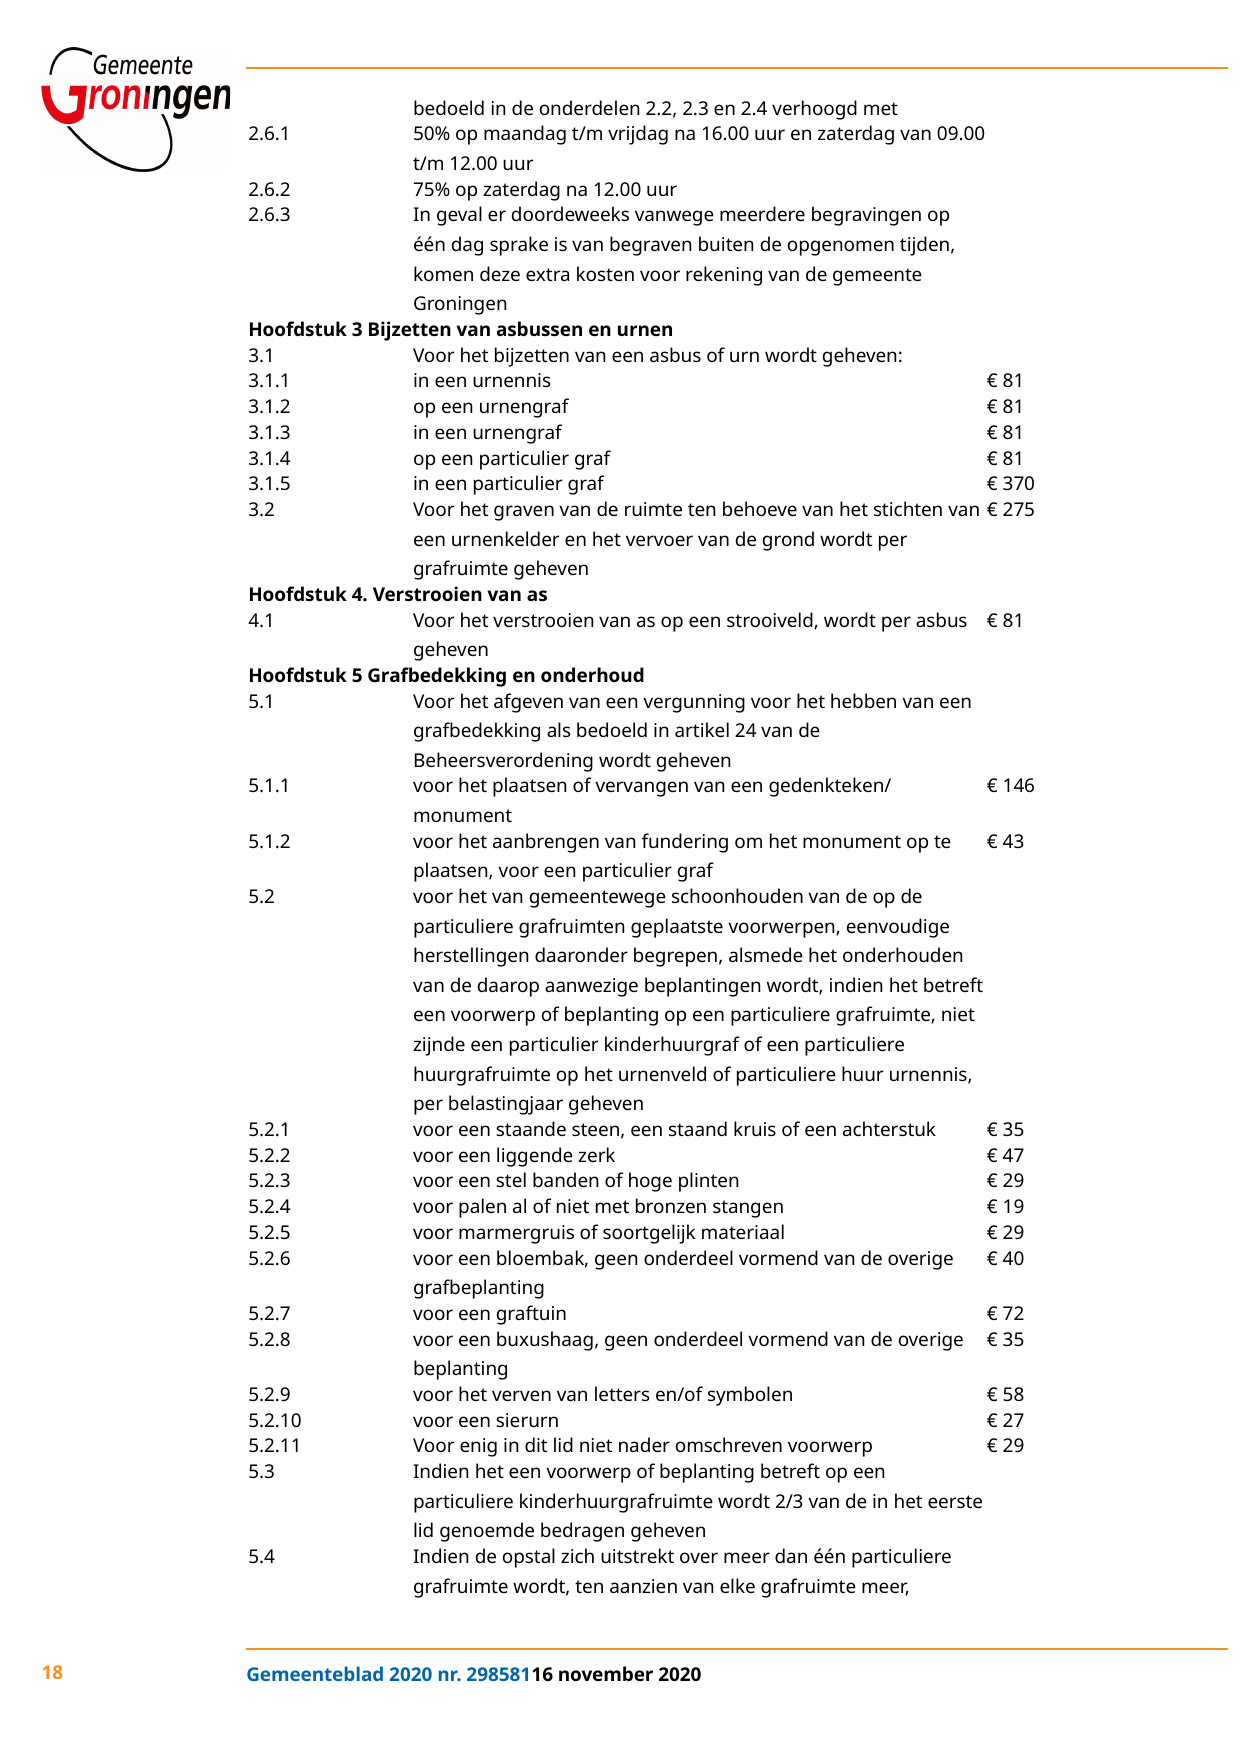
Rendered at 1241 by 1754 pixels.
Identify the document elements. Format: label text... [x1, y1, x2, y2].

table_cell 5.2.2 [248, 1142, 413, 1168]
table_cell 5.2.4 [248, 1193, 413, 1219]
table_cell Hoofdstuk 3 Bijzetten van asbussen en urnen [248, 316, 1152, 342]
table_cell 5.2.5 [248, 1219, 413, 1245]
table_cell € 81 [987, 368, 1152, 393]
table_cell € 35 [987, 1116, 1152, 1142]
table_cell € 29 [987, 1219, 1152, 1245]
table_cell voor een stel banden of hoge plinten [413, 1168, 987, 1193]
table_cell [987, 121, 1152, 176]
table_cell Voor het verstrooien van as op een strooiveld, wordt per asbus geheven [413, 607, 987, 662]
table_cell voor een graftuin [413, 1300, 987, 1326]
table_cell Voor enig in dit lid niet nader omschreven voorwerp [413, 1433, 987, 1458]
table_cell voor het plaatsen of vervangen van een gedenkteken/ monument [413, 773, 987, 828]
table_cell € 81 [987, 445, 1152, 470]
table_cell in een urnennis [413, 368, 987, 393]
table_cell € 81 [987, 393, 1152, 419]
table_cell € 370 [987, 470, 1152, 496]
table_cell [987, 1543, 1152, 1598]
table_cell [987, 1458, 1152, 1543]
table_cell [987, 883, 1152, 1116]
table_cell 5.2.10 [248, 1407, 413, 1433]
table_cell € 29 [987, 1433, 1152, 1458]
table_cell voor het van gemeentewege schoonhouden van de op de particuliere grafruimten geplaatste voorwerpen, eenvoudige herstellingen daaronder begrepen, alsmede het onderhouden van de daarop aanwezige beplantingen wordt, indien het betreft een voorwerp of beplanting op een particuliere grafruimte, niet zijnde een particulier kinderhuurgraf of een particuliere huurgrafruimte op het urnenveld of particuliere huur urnennis, per belastingjaar geheven [413, 883, 987, 1116]
table_cell 5.2.8 [248, 1326, 413, 1381]
table_cell 5.4 [248, 1543, 413, 1598]
table_cell 5.1.2 [248, 828, 413, 883]
table_cell € 29 [987, 1168, 1152, 1193]
table_cell voor een staande steen, een staand kruis of een achterstuk [413, 1116, 987, 1142]
table_cell 4.1 [248, 607, 413, 662]
table_cell 3.1.3 [248, 419, 413, 445]
table_cell [987, 202, 1152, 316]
table_cell € 81 [987, 607, 1152, 662]
table_cell in een urnengraf [413, 419, 987, 445]
table_cell 5.2.3 [248, 1168, 413, 1193]
table_cell Hoofdstuk 5 Grafbedekking en onderhoud [248, 662, 1152, 688]
table_cell 3.1.2 [248, 393, 413, 419]
table_cell 2.6.2 [248, 176, 413, 202]
table_cell € 58 [987, 1381, 1152, 1407]
table_cell [987, 342, 1152, 367]
table_cell € 275 [987, 496, 1152, 581]
table_cell voor palen al of niet met bronzen stangen [413, 1193, 987, 1219]
table_cell voor marmergruis of soortgelijk materiaal [413, 1219, 987, 1245]
table_cell 5.2.1 [248, 1116, 413, 1142]
table_cell op een urnengraf [413, 393, 987, 419]
table_cell € 35 [987, 1326, 1152, 1381]
table_cell € 43 [987, 828, 1152, 883]
table_cell 75% op zaterdag na 12.00 uur [413, 176, 987, 202]
table_cell Indien de opstal zich uitstrekt over meer dan één particuliere grafruimte wordt, ten aanzien van elke grafruimte meer, [413, 1543, 987, 1598]
table_cell 5.1 [248, 688, 413, 773]
table_cell 3.1 [248, 342, 413, 367]
table_cell In geval er doordeweeks vanwege meerdere begravingen op één dag sprake is van begraven buiten de opgenomen tijden, komen deze extra kosten voor rekening van de gemeente Groningen [413, 202, 987, 316]
table_cell Voor het afgeven van een vergunning voor het hebben van een grafbedekking als bedoeld in artikel 24 van de Beheersverordening wordt geheven [413, 688, 987, 773]
table_cell 5.3 [248, 1458, 413, 1543]
table_cell voor een buxushaag, geen onderdeel vormend van de overige beplanting [413, 1326, 987, 1381]
table_cell € 81 [987, 419, 1152, 445]
table_cell 5.2.7 [248, 1300, 413, 1326]
table_cell [987, 95, 1152, 121]
table_cell Indien het een voorwerp of beplanting betreft op een particuliere kinderhuurgrafruimte wordt 2/3 van de in het eerste lid genoemde bedragen geheven [413, 1458, 987, 1543]
table_cell 3.2 [248, 496, 413, 581]
table_cell 2.6.3 [248, 202, 413, 316]
table_cell 5.1.1 [248, 773, 413, 828]
table_cell in een particulier graf [413, 470, 987, 496]
table_cell [987, 176, 1152, 202]
table_cell voor het aanbrengen van fundering om het monument op te plaatsen, voor een particulier graf [413, 828, 987, 883]
table_cell 5.2.9 [248, 1381, 413, 1407]
table_cell 3.1.5 [248, 470, 413, 496]
table_cell voor een sierurn [413, 1407, 987, 1433]
table_cell 5.2.6 [248, 1245, 413, 1300]
table_cell € 47 [987, 1142, 1152, 1168]
table_cell voor een bloembak, geen onderdeel vormend van de overige grafbeplanting [413, 1245, 987, 1300]
table_cell 3.1.4 [248, 445, 413, 470]
table_cell 2.6.1 [248, 121, 413, 176]
table_cell € 27 [987, 1407, 1152, 1433]
table_cell op een particulier graf [413, 445, 987, 470]
table_cell [987, 688, 1152, 773]
table_cell 5.2 [248, 883, 413, 1116]
table_cell € 146 [987, 773, 1152, 828]
table_cell 50% op maandag t/m vrijdag na 16.00 uur en zaterdag van 09.00 t/m 12.00 uur [413, 121, 987, 176]
table_cell voor een liggende zerk [413, 1142, 987, 1168]
table_cell € 19 [987, 1193, 1152, 1219]
table_cell 3.1.1 [248, 368, 413, 393]
table_cell voor het verven van letters en/of symbolen [413, 1381, 987, 1407]
table_cell Voor het bijzetten van een asbus of urn wordt geheven: [413, 342, 987, 367]
picture [41, 47, 231, 172]
table_cell 5.2.11 [248, 1433, 413, 1458]
table_cell [248, 95, 413, 121]
table_cell Voor het graven van de ruimte ten behoeve van het stichten van een urnenkelder en het vervoer van de grond wordt per grafruimte geheven [413, 496, 987, 581]
table_cell € 40 [987, 1245, 1152, 1300]
table_cell bedoeld in de onderdelen 2.2, 2.3 en 2.4 verhoogd met [413, 95, 987, 121]
table_cell Hoofdstuk 4. Verstrooien van as [248, 581, 1152, 607]
table_cell € 72 [987, 1300, 1152, 1326]
